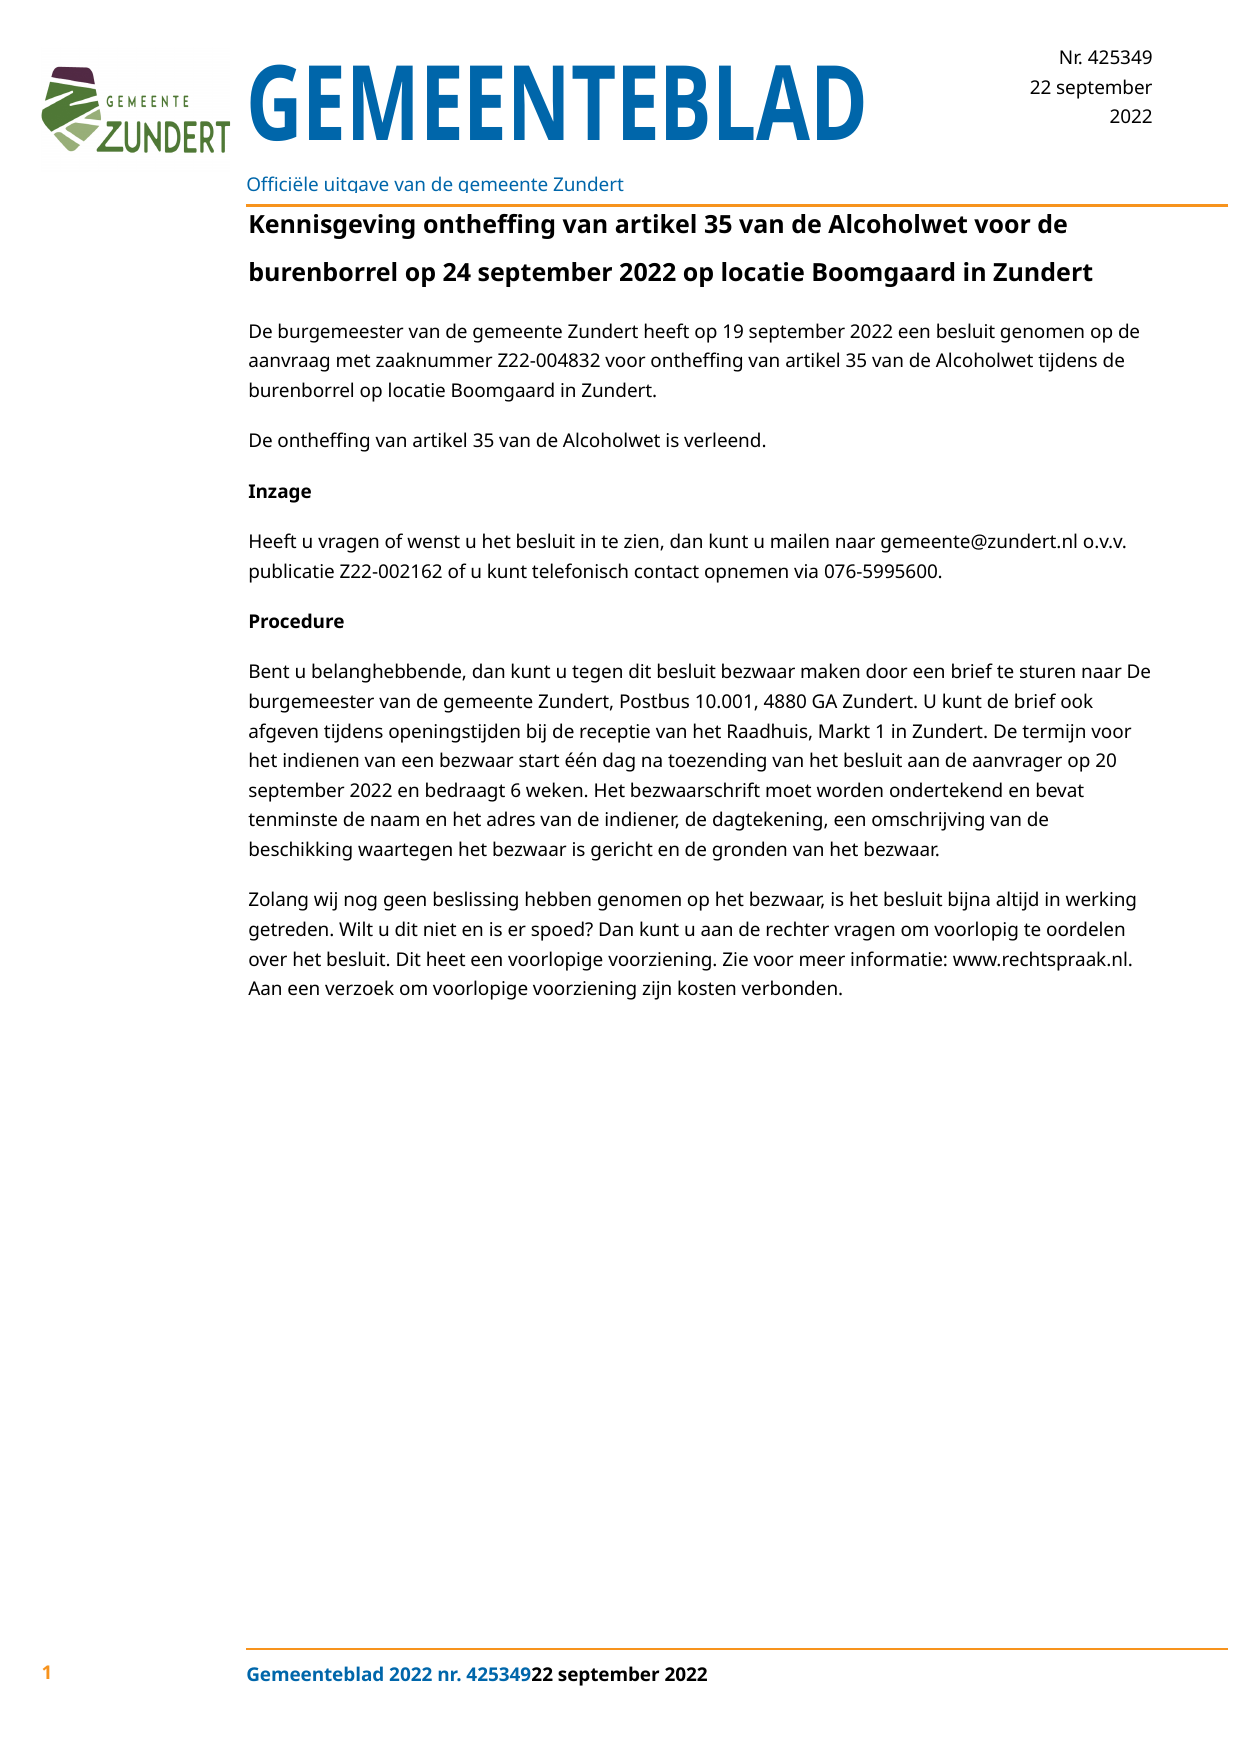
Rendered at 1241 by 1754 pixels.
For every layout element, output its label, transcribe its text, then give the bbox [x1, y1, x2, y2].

text De burgemeester van de gemeente Zundert heeft op 19 september 2022 een besluit genomen op de aanvraag met zaaknummer Z22-004832 voor ontheffing van artikel 35 van de Alcoholwet tijdens de burenborrel op locatie Boomgaard in Zundert. [248, 318, 1152, 403]
text De ontheffing van artikel 35 van de Alcoholwet is verleend. [248, 427, 1152, 453]
text Inzage [248, 478, 1152, 504]
text Zolang wij nog geen beslissing hebben genomen op het bezwaar, is het besluit bijna altijd in werking getreden. Wilt u dit niet en is er spoed? Dan kunt u aan de rechter vragen om voorlopig te oordelen over het besluit. Dit heet een voorlopige voorziening. Zie voor meer informatie: www.rechtspraak.nl. Aan een verzoek om voorlopige voorziening zijn kosten verbonden. [248, 887, 1152, 1001]
picture [41, 47, 231, 172]
text Procedure [248, 608, 1152, 634]
text Bent u belanghebbende, dan kunt u tegen dit besluit bezwaar maken door een brief te sturen naar De burgemeester van de gemeente Zundert, Postbus 10.001, 4880 GA Zundert. U kunt de brief ook afgeven tijdens openingstijden bij de receptie van het Raadhuis, Markt 1 in Zundert. De termijn voor het indienen van een bezwaar start één dag na toezending van het besluit aan de aanvrager op 20 september 2022 en bedraagt 6 weken. Het bezwaarschrift moet worden ondertekend en bevat tenminste de naam en het adres van de indiener, de dagtekening, een omschrijving van de beschikking waartegen het bezwaar is gericht en de gronden van het bezwaar. [248, 659, 1152, 862]
text Heeft u vragen of wenst u het besluit in te zien, dan kunt u mailen naar gemeente@zundert.nl o.v.v. publicatie Z22-002162 of u kunt telefonisch contact opnemen via 076-5995600. [248, 528, 1152, 584]
text Kennisgeving ontheffing van artikel 35 van de Alcoholwet voor de burenborrel op 24 september 2022 op locatie Boomgaard in Zundert [248, 207, 1152, 288]
